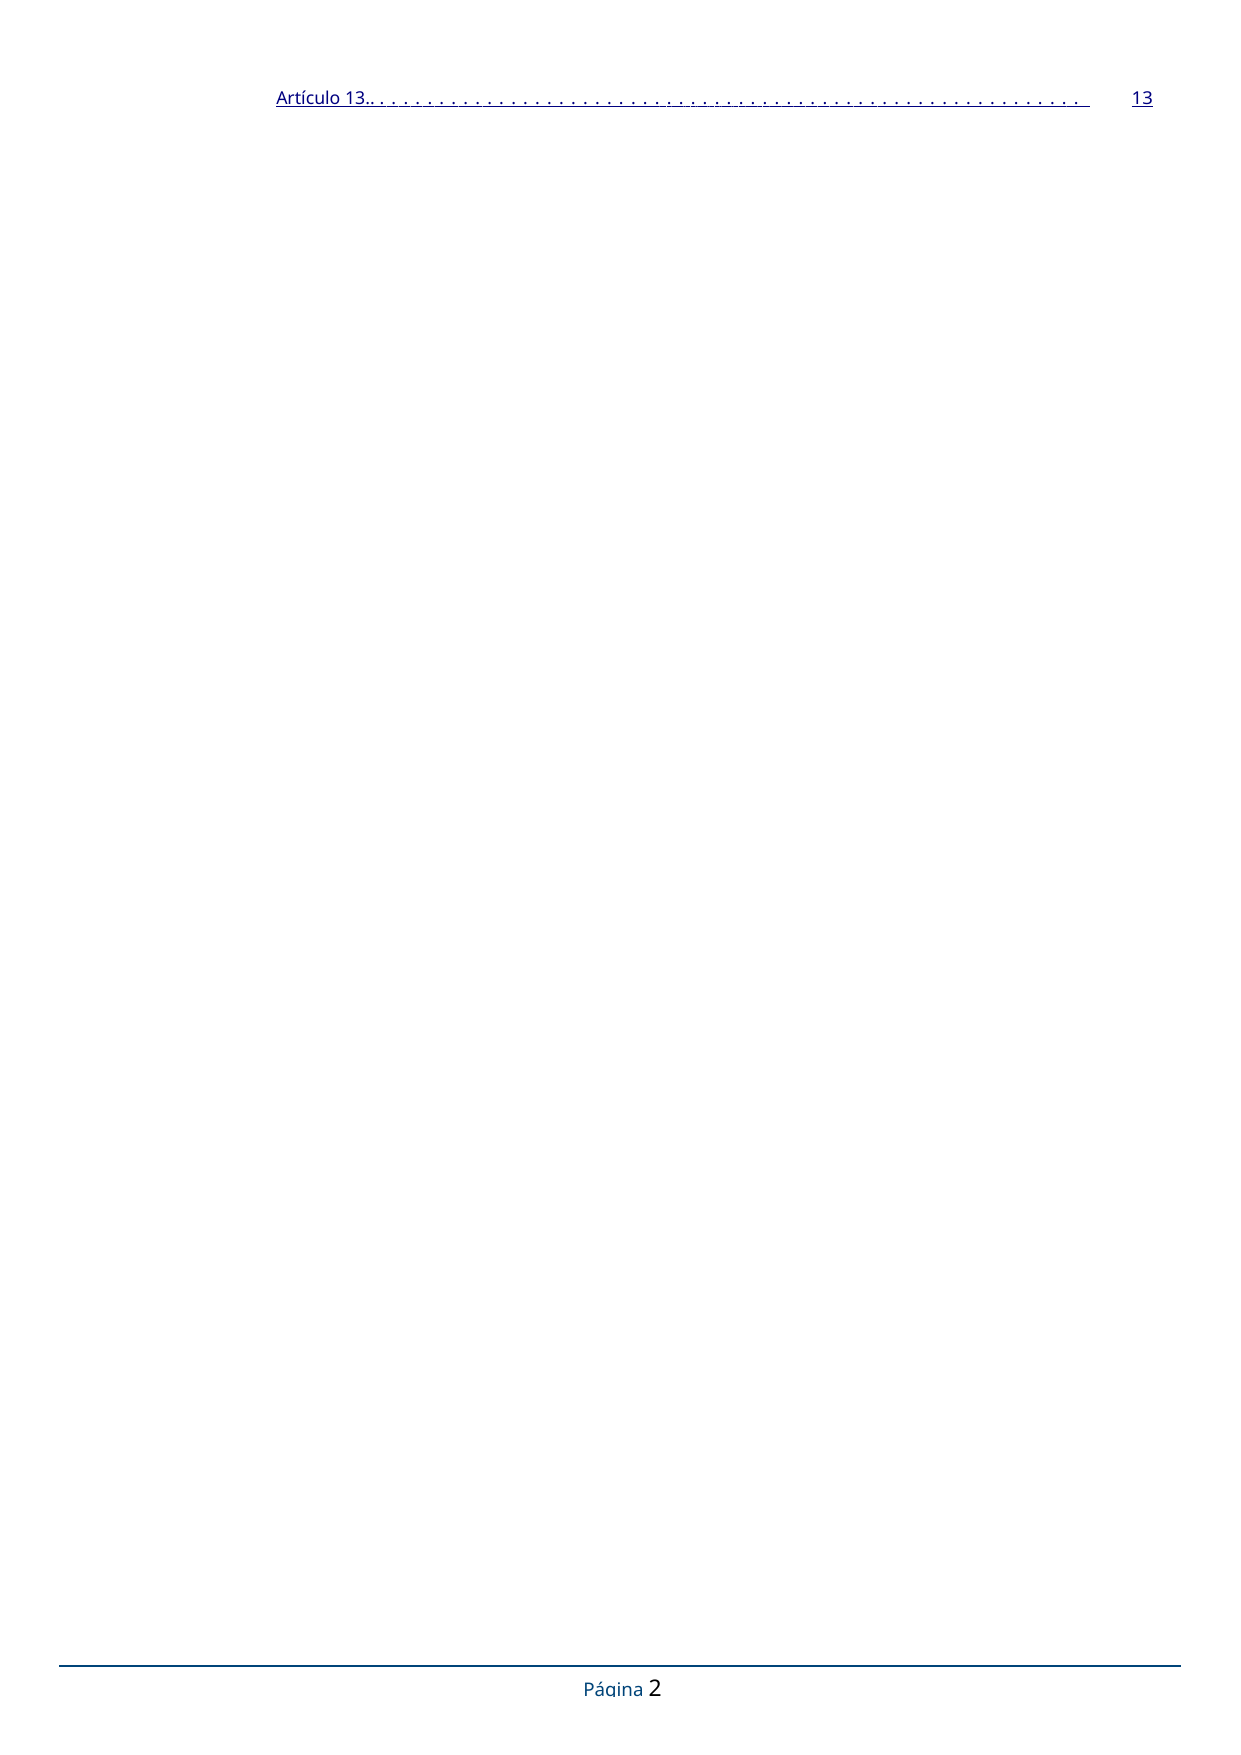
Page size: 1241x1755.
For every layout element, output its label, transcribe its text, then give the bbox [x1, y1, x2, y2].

table_cell Artículo 13.. . . . . . . . . . . . . . . . . . . . . . . . . . . . . . . . . . . . . . . . . . . . . . . . . . . . . . . . . . . . [151, 75, 1111, 110]
table_cell 13 [1111, 75, 1173, 110]
